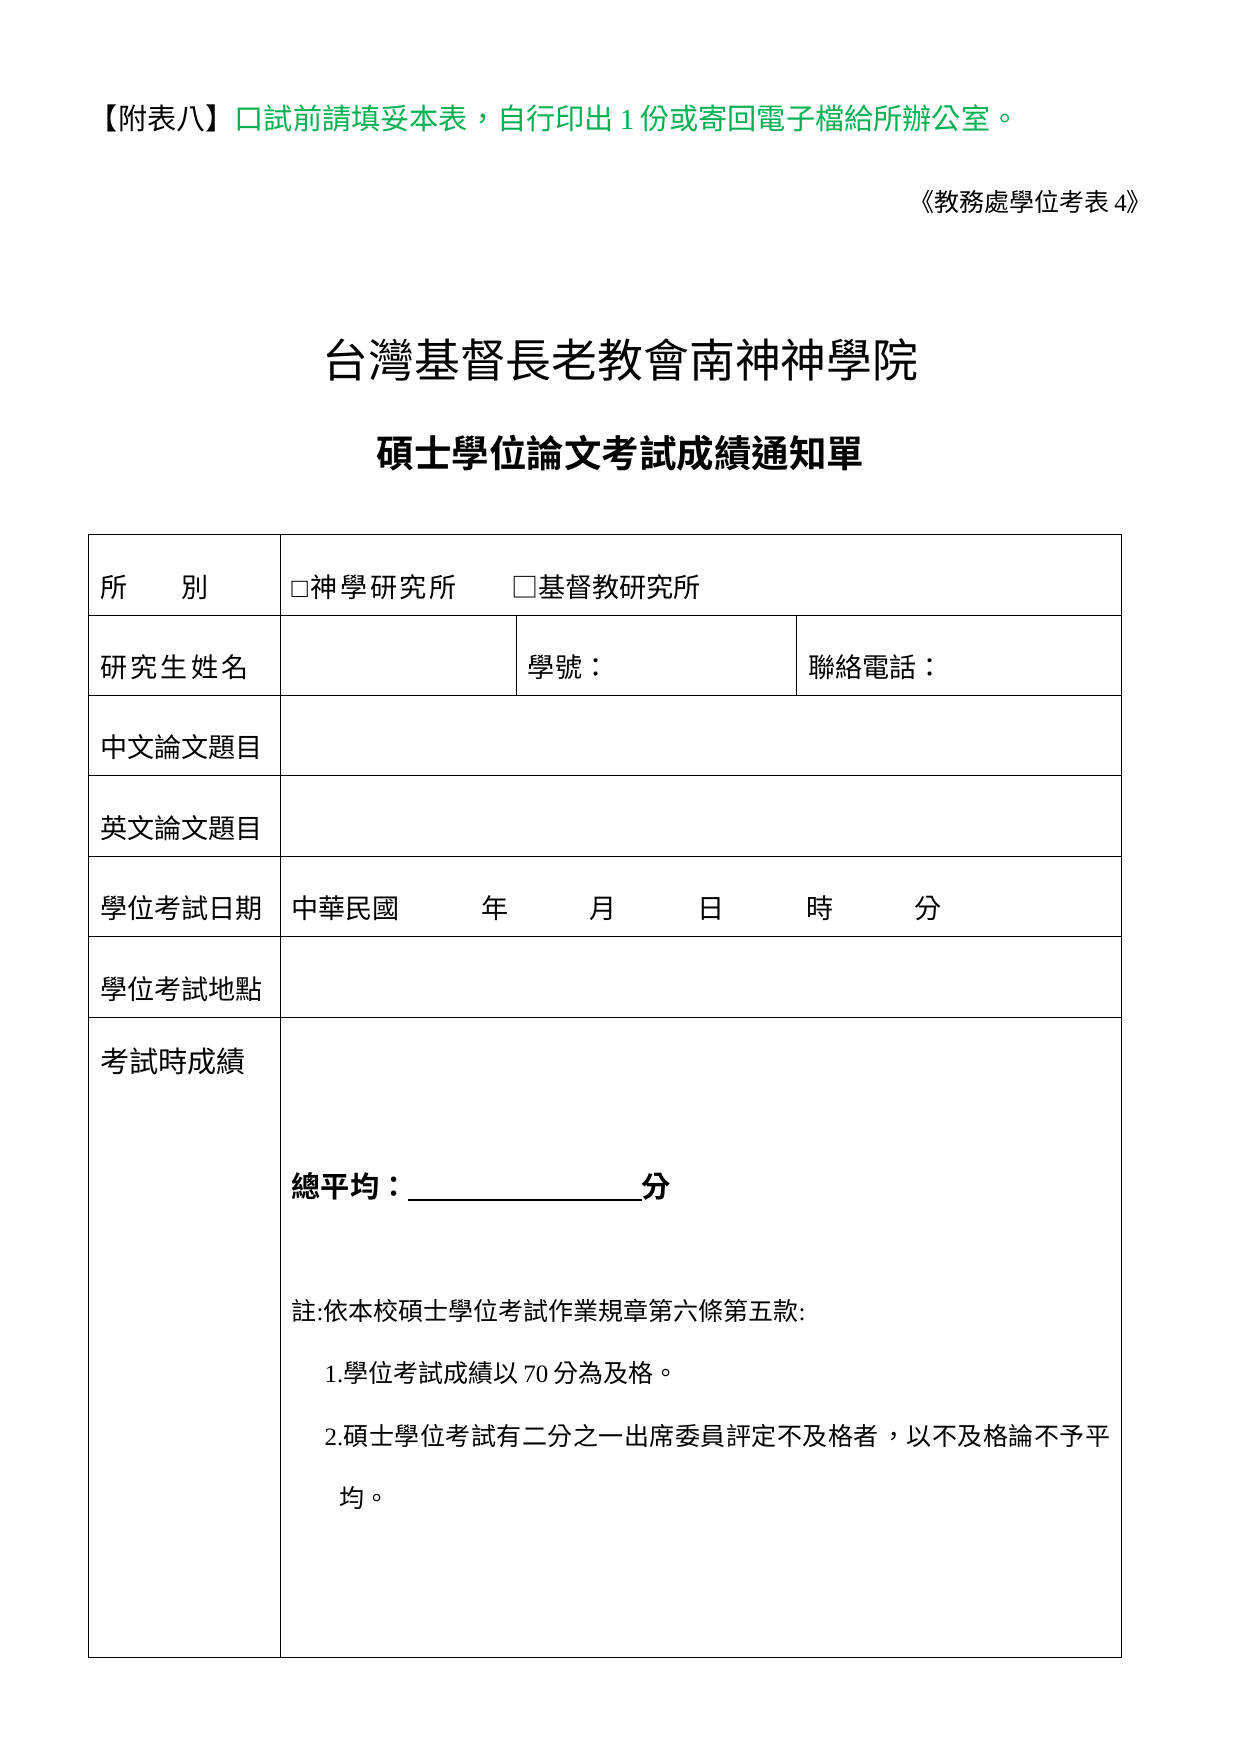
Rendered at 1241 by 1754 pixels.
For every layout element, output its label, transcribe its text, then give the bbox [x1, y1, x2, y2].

table_header 所別 [89, 535, 280, 614]
table_header □神學研究所 □基督教研究所 [281, 535, 1121, 614]
table_cell [281, 696, 1121, 775]
table_cell [281, 616, 516, 695]
table_cell 中華民國 年 月 日 時 分 [281, 857, 1121, 936]
text 《教務處學位考表4》 [89, 159, 1152, 222]
table_cell [281, 937, 1121, 1017]
table_cell [281, 776, 1121, 856]
text 台灣基督長老教會南神神學院 [89, 284, 1152, 409]
table_cell 學號： [517, 616, 796, 695]
table_cell 學位考試日期 [89, 857, 280, 936]
table_cell 英文論文題目 [89, 776, 280, 856]
table_cell 研究生姓名 [89, 616, 280, 695]
text 【附表八】口試前請填妥本表，自行印出1份或寄回電子檔給所辦公室。 [89, 96, 1164, 138]
text 碩士學位論文考試成績通知單 [89, 409, 1152, 472]
table_cell 總平均： 分 註:依本校碩士學位考試作業規章第六條第五款: 1.學位考試成績以70分為及格。 2.碩士學位考試有二分之一出席委員評定不及格者，以不及格論不予平均。 [281, 1018, 1121, 1657]
table_cell 中文論文題目 [89, 696, 280, 775]
table_cell 聯絡電話： [797, 616, 1121, 695]
table_cell 學位考試地點 [89, 937, 280, 1017]
table_cell 考試時成績 [89, 1018, 280, 1657]
